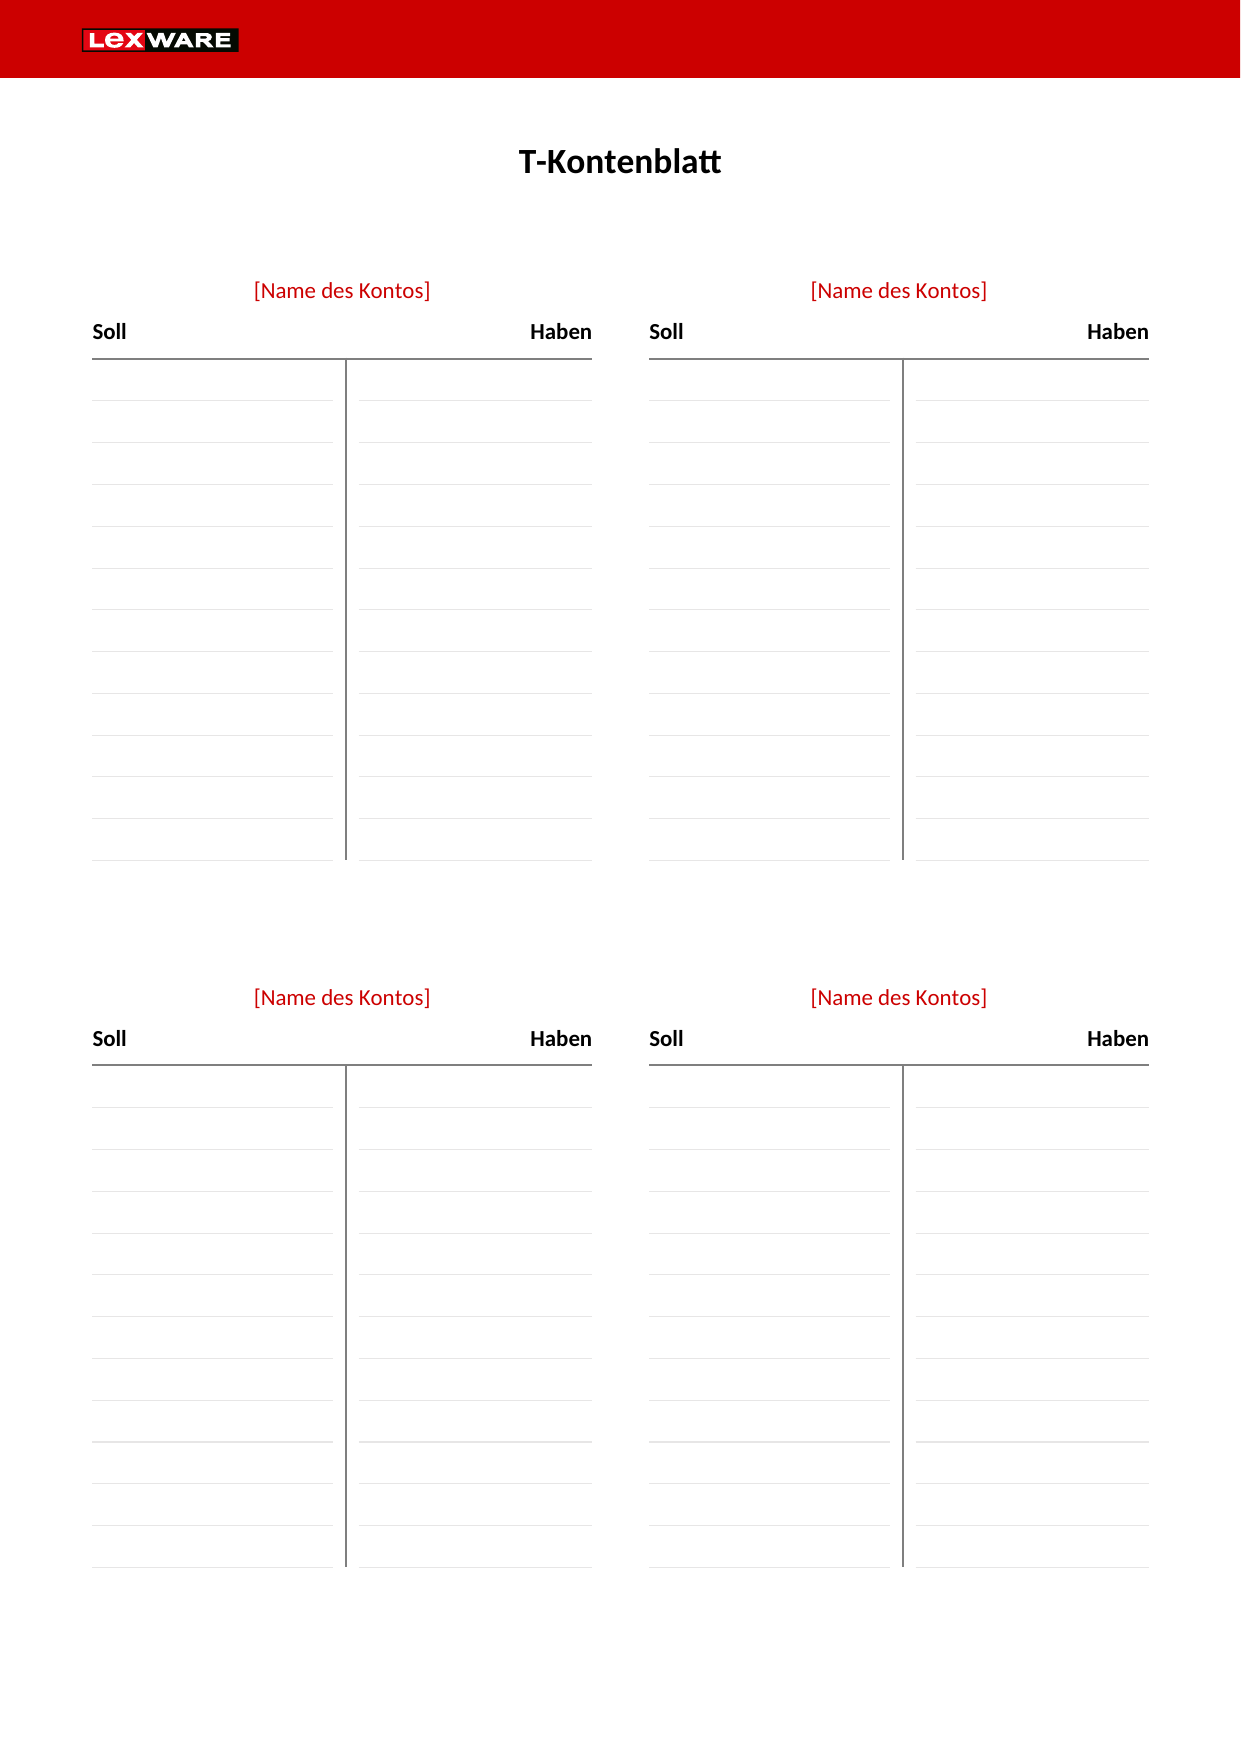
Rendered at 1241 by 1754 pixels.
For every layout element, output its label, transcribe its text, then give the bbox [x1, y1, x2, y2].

table_cell [649, 819, 890, 860]
table_cell [649, 401, 890, 442]
table_cell [333, 1191, 345, 1232]
table_cell [916, 736, 1149, 776]
table_header [Name des Kontos] [649, 983, 1149, 1024]
table_cell [92, 1150, 333, 1191]
table_cell [649, 569, 890, 609]
table_cell [649, 485, 890, 526]
table_cell [649, 1526, 890, 1567]
table_cell [92, 1234, 333, 1274]
table_cell [649, 1401, 890, 1441]
table_cell [359, 1150, 592, 1191]
table_cell [92, 485, 333, 526]
table_cell [92, 569, 333, 609]
table_cell [333, 1358, 345, 1399]
table_cell [649, 1066, 890, 1107]
table_cell [916, 694, 1149, 734]
table_cell [916, 1401, 1149, 1441]
table_cell [649, 1443, 890, 1483]
table_cell [92, 360, 333, 400]
table_cell [904, 1066, 916, 1107]
table_cell [916, 1359, 1149, 1399]
table_cell [916, 1108, 1149, 1149]
table_cell [890, 1525, 902, 1567]
table_cell [916, 610, 1149, 651]
table_cell [904, 360, 916, 400]
table_cell [333, 693, 345, 734]
table_cell [649, 1484, 890, 1525]
table_cell [890, 1233, 902, 1274]
table_cell Soll [649, 1024, 890, 1064]
table_cell [890, 1107, 902, 1149]
table_cell [347, 693, 359, 734]
table_cell [916, 527, 1149, 567]
table_cell [904, 1316, 916, 1358]
text T-Kontenblatt [75, 139, 1165, 182]
table_cell [916, 443, 1149, 484]
table_cell [347, 360, 359, 400]
table_cell [92, 610, 333, 651]
table_cell [359, 1443, 592, 1483]
table_cell [333, 442, 345, 484]
table_cell [916, 1484, 1149, 1525]
table_cell [359, 569, 592, 609]
table_cell [903, 1024, 916, 1064]
table_cell [359, 527, 592, 567]
table_cell [333, 1024, 346, 1064]
table_cell [333, 1149, 345, 1191]
table_cell [347, 1066, 359, 1107]
table_cell [904, 1233, 916, 1274]
table_cell [649, 1317, 890, 1358]
table_cell [347, 1233, 359, 1274]
table_cell [333, 1316, 345, 1358]
table_cell [347, 1400, 359, 1441]
table_cell [649, 694, 890, 734]
table_cell [359, 1401, 592, 1441]
table_cell [916, 1192, 1149, 1232]
table_cell [904, 1441, 916, 1483]
table_cell [890, 609, 902, 651]
table_cell [347, 484, 359, 526]
table_cell [347, 1149, 359, 1191]
table_cell [890, 1149, 902, 1191]
table_cell [649, 610, 890, 651]
table_cell [92, 443, 333, 484]
table_cell [347, 1358, 359, 1399]
table_cell [649, 736, 890, 776]
table_cell [347, 609, 359, 651]
table_cell [359, 819, 592, 860]
table_cell [347, 400, 359, 442]
table_cell [359, 777, 592, 818]
table_cell [333, 568, 345, 609]
table_cell [346, 317, 359, 357]
table_cell [333, 1400, 345, 1441]
table_cell [890, 1358, 902, 1399]
table_cell [904, 442, 916, 484]
table_cell [333, 1483, 345, 1525]
table_cell [359, 652, 592, 693]
table_cell [359, 1526, 592, 1567]
table_cell [916, 1275, 1149, 1316]
table_cell [92, 1359, 333, 1399]
table_cell [916, 777, 1149, 818]
table_cell [359, 1359, 592, 1399]
table_cell [890, 1483, 902, 1525]
table_cell [904, 776, 916, 818]
table_cell [916, 819, 1149, 860]
table_cell [890, 1400, 902, 1441]
table_cell [649, 1234, 890, 1274]
table_cell [890, 693, 902, 734]
table_cell [347, 1191, 359, 1232]
table_cell [92, 736, 333, 776]
table_header [Name des Kontos] [92, 983, 592, 1024]
table_cell [649, 1150, 890, 1191]
table_cell [347, 776, 359, 818]
table_cell Soll [649, 317, 890, 357]
table_cell [904, 1525, 916, 1567]
table_cell [890, 442, 902, 484]
table_cell [904, 1107, 916, 1149]
table_cell [904, 568, 916, 609]
table_cell [347, 526, 359, 567]
table_cell [359, 1275, 592, 1316]
table_cell [333, 735, 345, 776]
table_cell [92, 777, 333, 818]
table_cell [916, 485, 1149, 526]
table_cell [649, 652, 890, 693]
table_cell [92, 1401, 333, 1441]
table_cell [649, 1275, 890, 1316]
table_cell [890, 1441, 902, 1483]
table_cell [904, 1400, 916, 1441]
table_cell Soll [92, 317, 333, 357]
table_cell [359, 1108, 592, 1149]
table_cell [904, 1274, 916, 1316]
table_cell Haben [916, 1024, 1149, 1064]
table_cell [649, 443, 890, 484]
table_cell [916, 569, 1149, 609]
table_cell [890, 526, 902, 567]
table_cell [890, 1191, 902, 1232]
table_cell [347, 568, 359, 609]
text [648, 269, 1150, 938]
table_cell [903, 317, 916, 357]
table_cell [347, 1274, 359, 1316]
table_cell [359, 694, 592, 734]
table_cell [916, 1234, 1149, 1274]
table_cell [359, 401, 592, 442]
table_cell [649, 1192, 890, 1232]
table_cell [347, 735, 359, 776]
table_cell [916, 1150, 1149, 1191]
table_cell [333, 317, 346, 357]
table_cell [92, 652, 333, 693]
table_cell [916, 1317, 1149, 1358]
table_cell [347, 651, 359, 693]
table_cell [904, 484, 916, 526]
table_cell [333, 1441, 345, 1483]
table_cell [649, 360, 890, 400]
text [91, 269, 593, 938]
table_cell [347, 1316, 359, 1358]
table_cell [333, 526, 345, 567]
table_cell [333, 1233, 345, 1274]
table_cell [333, 776, 345, 818]
table_cell [92, 1066, 333, 1107]
table_cell [890, 484, 902, 526]
table_cell [347, 818, 359, 860]
table_cell [92, 1275, 333, 1316]
table_cell [649, 777, 890, 818]
text [91, 976, 593, 1645]
table_cell [92, 1443, 333, 1483]
table_cell [916, 1526, 1149, 1567]
table_cell [359, 1484, 592, 1525]
table_cell [890, 568, 902, 609]
table_cell [333, 651, 345, 693]
table_cell [890, 1066, 902, 1107]
table_cell Haben [359, 1024, 592, 1064]
table_cell [904, 1358, 916, 1399]
table_cell [904, 818, 916, 860]
table_cell [916, 652, 1149, 693]
table_cell [904, 651, 916, 693]
table_cell [890, 776, 902, 818]
table_cell [916, 401, 1149, 442]
table_cell [359, 443, 592, 484]
table_cell [333, 818, 345, 860]
table_cell [904, 1483, 916, 1525]
table_cell [359, 610, 592, 651]
table_cell [359, 485, 592, 526]
table_cell [904, 1191, 916, 1232]
table_header [Name des Kontos] [649, 276, 1149, 317]
table_cell [333, 484, 345, 526]
text [648, 976, 1150, 1645]
table_cell [359, 1066, 592, 1107]
table_cell [890, 1274, 902, 1316]
table_cell [92, 1192, 333, 1232]
table_cell [890, 317, 903, 357]
table_header [Name des Kontos] [92, 276, 592, 317]
table_cell Haben [916, 317, 1149, 357]
table_cell [333, 400, 345, 442]
table_cell [346, 1024, 359, 1064]
table_cell [92, 1484, 333, 1525]
table_cell [333, 1066, 345, 1107]
table_cell [92, 819, 333, 860]
table_cell [92, 1526, 333, 1567]
table_cell [347, 1107, 359, 1149]
table_cell Soll [92, 1024, 333, 1064]
table_cell [92, 401, 333, 442]
table_cell [333, 1107, 345, 1149]
table_cell [359, 1192, 592, 1232]
table_cell [904, 609, 916, 651]
table_cell [904, 526, 916, 567]
table_cell [347, 1441, 359, 1483]
table_cell [890, 818, 902, 860]
table_cell [649, 1359, 890, 1399]
table_cell [333, 609, 345, 651]
table_cell [92, 694, 333, 734]
table_cell [347, 1483, 359, 1525]
table_cell [904, 400, 916, 442]
table_cell [359, 360, 592, 400]
table_cell [333, 1525, 345, 1567]
table_cell [890, 1024, 903, 1064]
table_cell [916, 1443, 1149, 1483]
table_cell [347, 1525, 359, 1567]
table_cell Haben [359, 317, 592, 357]
table_cell [890, 1316, 902, 1358]
table_cell [92, 527, 333, 567]
table_cell [92, 1317, 333, 1358]
table_cell [916, 360, 1149, 400]
table_cell [333, 1274, 345, 1316]
table_cell [890, 360, 902, 400]
table_cell [890, 735, 902, 776]
table_cell [890, 400, 902, 442]
table_cell [359, 736, 592, 776]
table_cell [649, 527, 890, 567]
table_cell [333, 360, 345, 400]
table_cell [904, 693, 916, 734]
table_cell [359, 1234, 592, 1274]
table_cell [904, 735, 916, 776]
table_cell [92, 1108, 333, 1149]
table_cell [359, 1317, 592, 1358]
table_cell [890, 651, 902, 693]
table_cell [916, 1066, 1149, 1107]
table_cell [904, 1149, 916, 1191]
table_cell [649, 1108, 890, 1149]
table_cell [347, 442, 359, 484]
